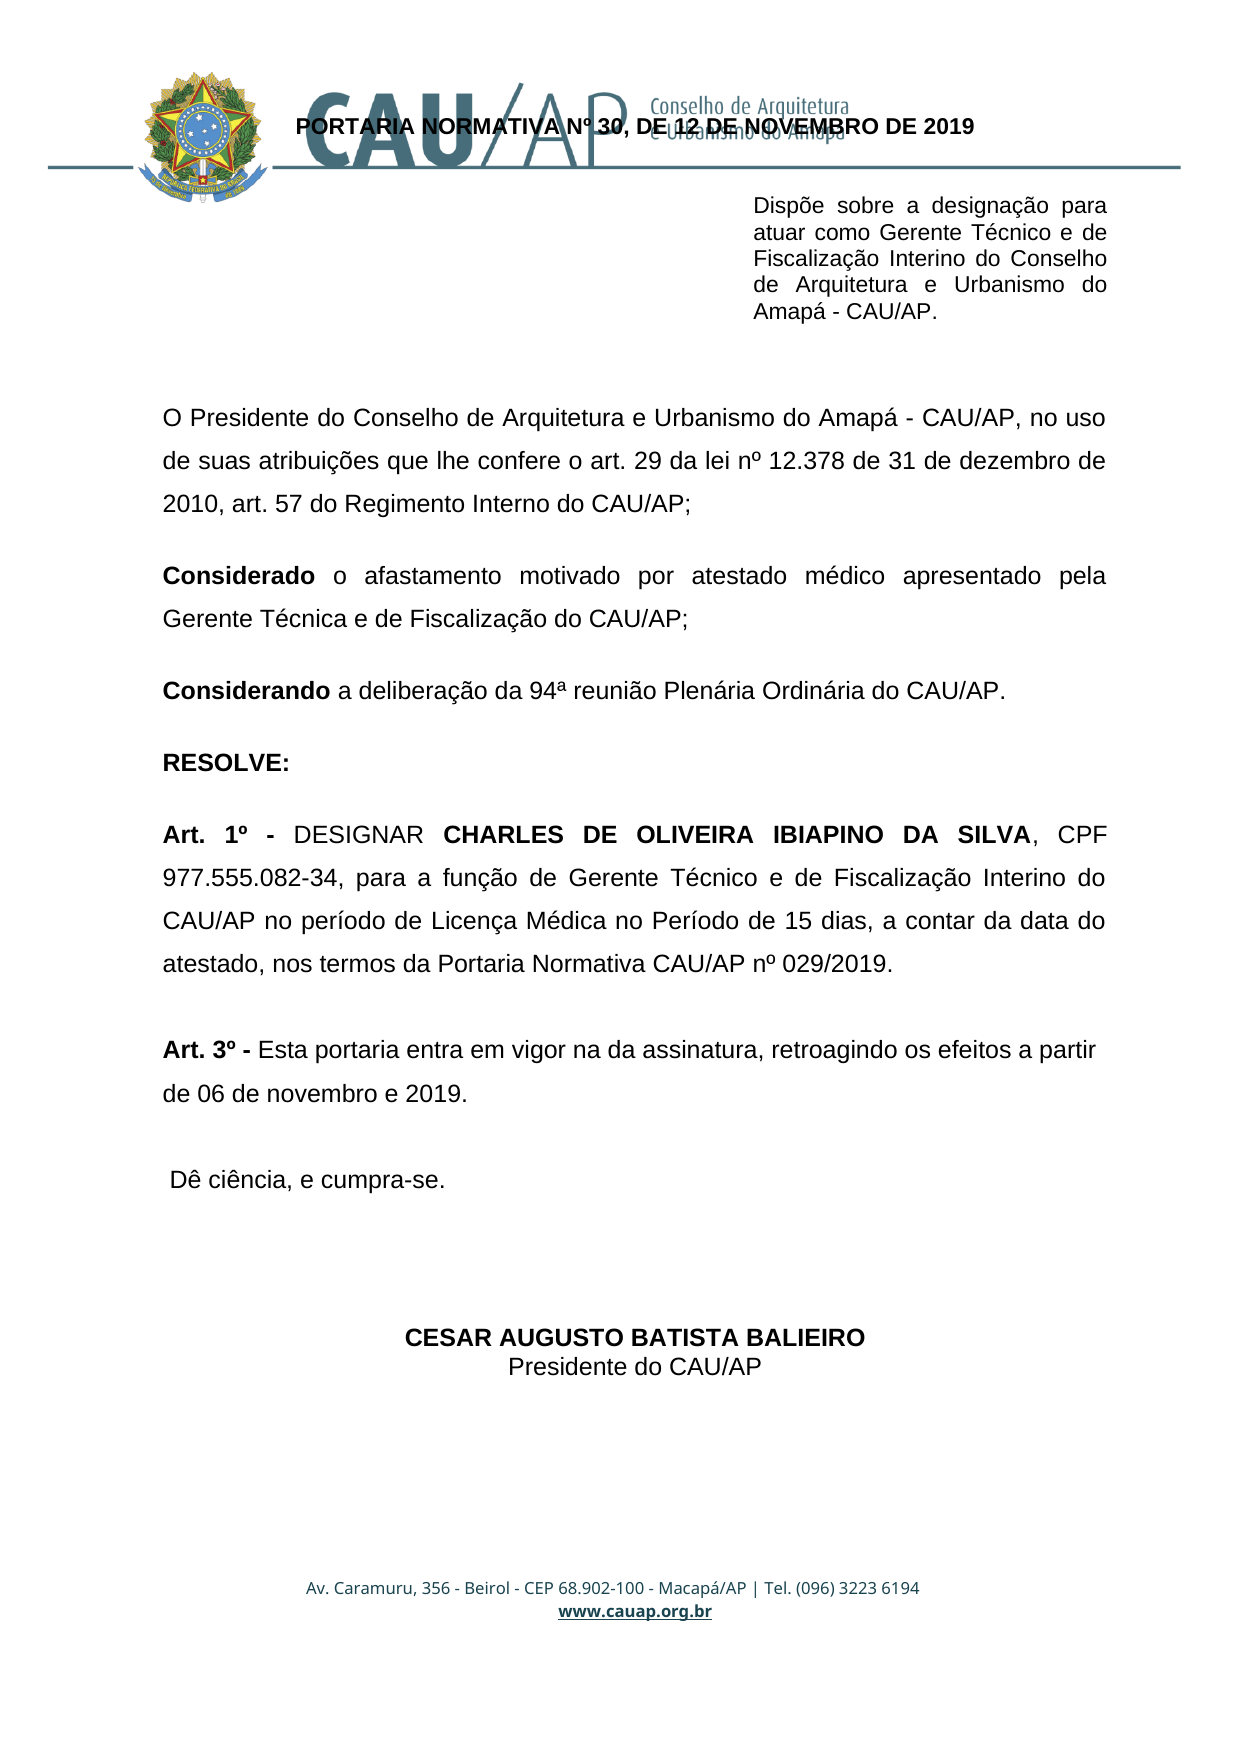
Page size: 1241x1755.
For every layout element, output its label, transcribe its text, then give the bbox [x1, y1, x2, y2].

text Dispõe sobre a designação para atuar como Gerente Técnico e de Fiscalização Interino do Conselho de Arquitetura e Urbanismo do Amapá - CAU/AP. [753, 222, 1107, 324]
text Art. 1º - DESIGNAR CHARLES DE OLIVEIRA IBIAPINO DA SILVA, CPF 977.555.082-34, para a função de Gerente Técnico e de Fiscalização Interino do CAU/AP no período de Licença Médica no Período de 15 dias, a contar da data do atestado, nos termos da Portaria Normativa CAU/AP nº 029/2019. [162, 820, 1107, 978]
text Considerado o afastamento motivado por atestado médico apresentado pela Gerente Técnica e de Fiscalização do CAU/AP; [162, 561, 1107, 633]
text CESAR AUGUSTO BATISTA BALIEIRO [162, 1323, 1107, 1352]
text Presidente do CAU/AP [162, 1352, 1107, 1380]
text O Presidente do Conselho de Arquitetura e Urbanismo do Amapá - CAU/AP, no uso de suas atribuições que lhe confere o art. 29 da lei nº 12.378 de 31 de dezembro de 2010, art. 57 do Regimento Interno do CAU/AP; [162, 403, 1107, 518]
text Dê ciência, e cumpra-se. [162, 1165, 1107, 1193]
text RESOLVE: [162, 748, 1107, 777]
text Art. 3º - Esta portaria entra em vigor na da assinatura, retroagindo os efeitos a partir de 06 de novembro e 2019. [162, 1035, 1107, 1107]
text Considerando a deliberação da 94ª reunião Plenária Ordinária do CAU/AP. [162, 676, 1107, 705]
